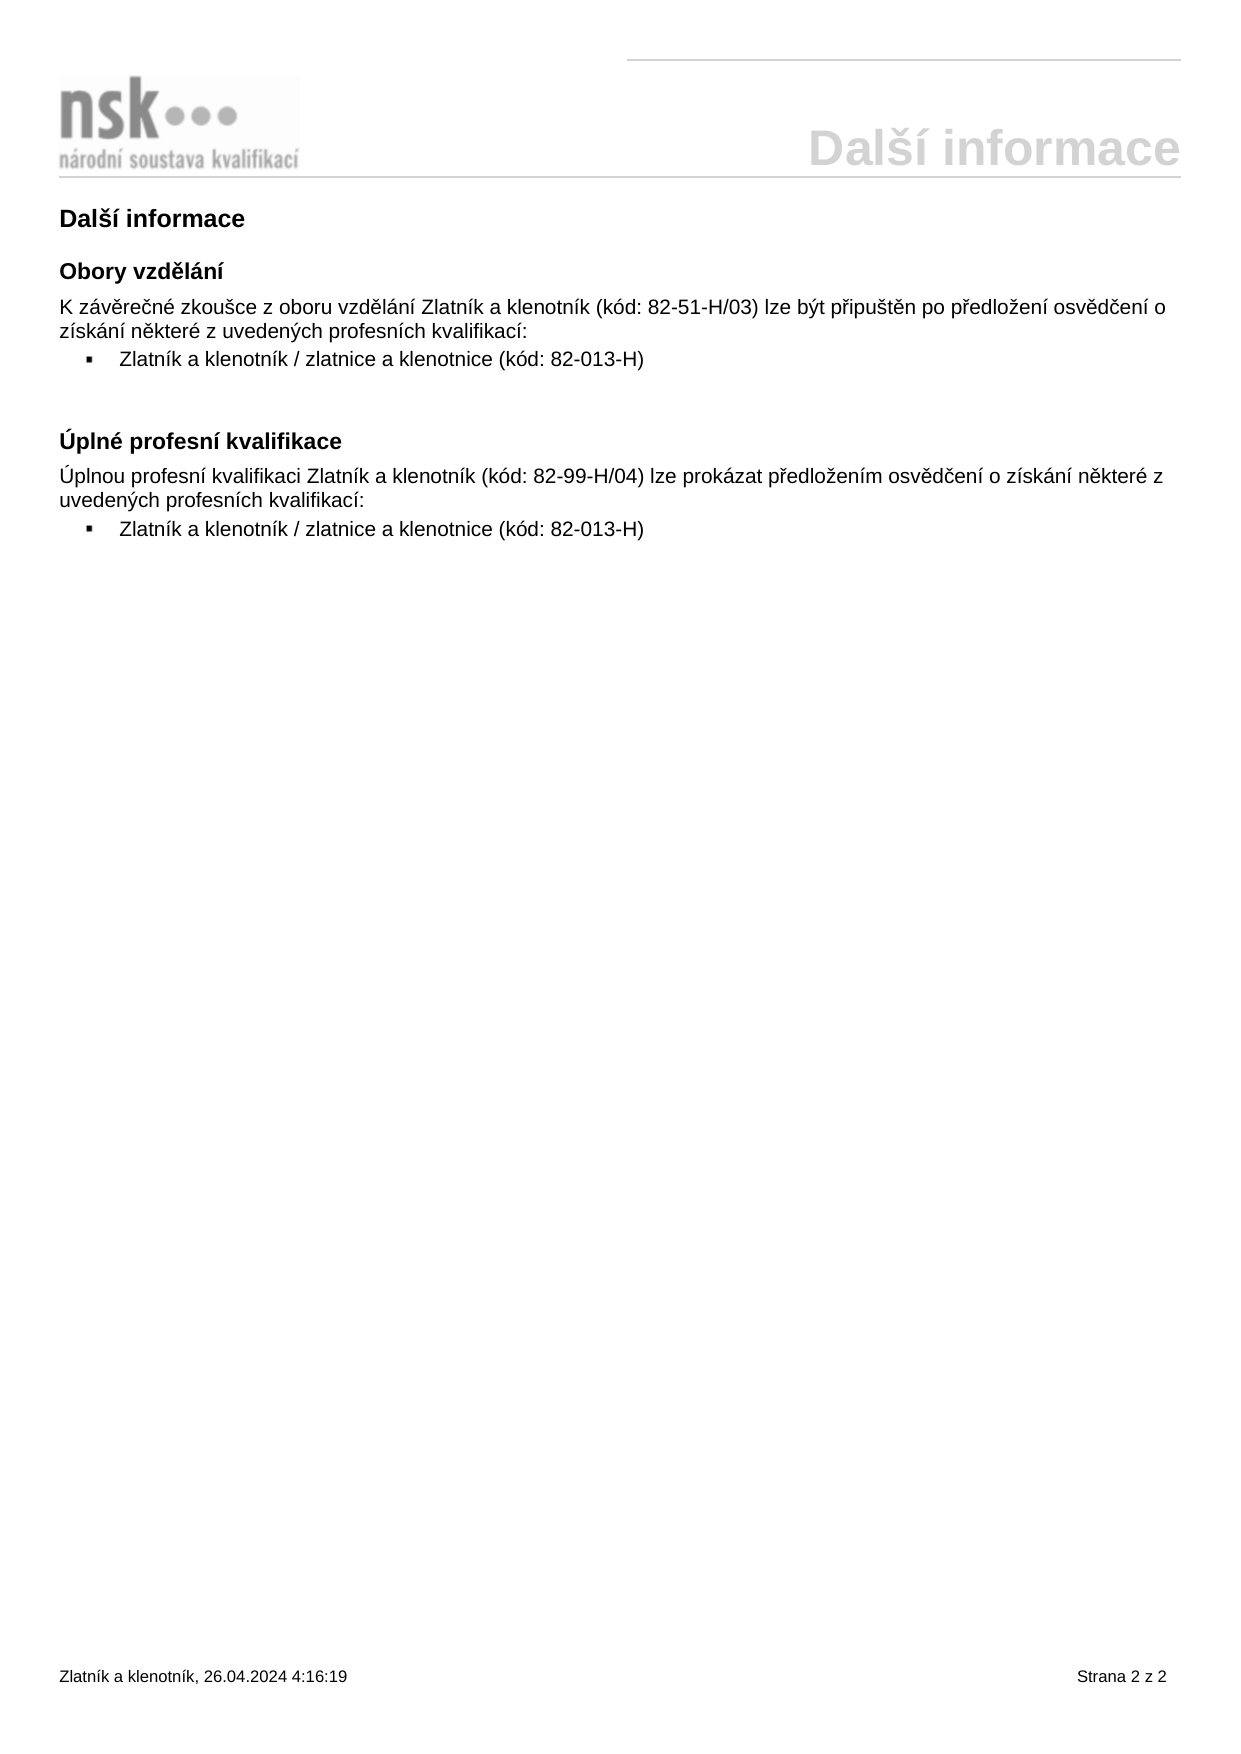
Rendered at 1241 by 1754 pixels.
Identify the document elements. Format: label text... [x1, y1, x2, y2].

table_cell [59, 406, 119, 418]
table_cell [627, 1175, 861, 1416]
table_cell Úplné profesní kvalifikace [59, 418, 1181, 464]
table_cell [627, 343, 861, 347]
table_cell [119, 343, 482, 347]
table_cell [482, 542, 619, 575]
table_cell [627, 373, 861, 406]
table_cell [119, 575, 482, 875]
table_cell [619, 512, 627, 517]
table_cell [119, 512, 482, 517]
table_cell [59, 373, 119, 406]
table_cell [1167, 343, 1181, 347]
table_cell [482, 1416, 619, 1658]
table_cell [861, 512, 1167, 517]
table_cell [482, 236, 619, 248]
table_cell [482, 194, 619, 200]
table_cell Další informace [59, 200, 1181, 236]
table_cell [119, 171, 482, 176]
table_cell [59, 542, 119, 575]
table_cell [1167, 373, 1181, 406]
table_cell [1167, 406, 1181, 418]
table_cell [619, 373, 627, 406]
table_cell [482, 343, 619, 347]
picture [58, 59, 620, 171]
table_cell [119, 542, 482, 575]
table_cell [627, 406, 861, 418]
table_cell [861, 1175, 1167, 1416]
table_cell [1167, 1175, 1181, 1416]
table_cell [861, 406, 1167, 418]
table_cell [627, 875, 861, 1175]
table_cell [627, 575, 861, 875]
table_cell [619, 1175, 627, 1416]
table_cell [59, 575, 119, 875]
table_cell [861, 575, 1167, 875]
table_cell [627, 542, 861, 575]
table_cell [1167, 1658, 1181, 1694]
table_cell [119, 875, 482, 1175]
table_cell [59, 178, 1181, 194]
table_cell Zlatník a klenotník / zlatnice a klenotnice (kód: 82-013-H) [119, 347, 1181, 373]
table_cell [619, 236, 627, 248]
table_cell [619, 542, 627, 575]
table_cell [119, 406, 482, 418]
table_cell [627, 1416, 861, 1658]
table_cell [619, 406, 627, 418]
table_cell [1167, 236, 1181, 248]
table_cell [619, 194, 627, 200]
table_cell [119, 194, 482, 200]
table_cell [619, 170, 627, 176]
table_cell Strana 2 z 2 [861, 1658, 1167, 1694]
table_cell [119, 373, 482, 406]
table_cell [59, 1175, 119, 1416]
table_cell [1167, 542, 1181, 575]
table_cell [861, 1416, 1167, 1658]
picture [59, 516, 119, 541]
table_cell [59, 171, 119, 176]
table_cell [59, 875, 119, 1175]
table_cell [482, 373, 619, 406]
table_cell [627, 512, 861, 517]
table_cell [619, 1416, 627, 1658]
table_cell [1167, 194, 1181, 200]
table_cell [861, 236, 1167, 248]
table_cell Zlatník a klenotník / zlatnice a klenotnice (kód: 82-013-H) [119, 517, 1181, 542]
table_cell [620, 59, 627, 170]
table_cell [627, 236, 861, 248]
table_cell [119, 1175, 482, 1416]
table_cell [482, 575, 619, 875]
table_cell [861, 373, 1167, 406]
table_cell [482, 1175, 619, 1416]
table_cell [1167, 512, 1181, 517]
table_cell [119, 236, 482, 248]
table_cell [119, 1416, 482, 1658]
table_cell [1167, 1416, 1181, 1658]
table_cell [619, 875, 627, 1175]
table_cell [627, 194, 861, 200]
table_cell K závěrečné zkoušce z oboru vzdělání Zlatník a klenotník (kód: 82-51-H/03) lze být připuštěn po předložení osvědčení o získání některé z uvedených profesních kvalifikací: [59, 295, 1181, 343]
table_cell [482, 406, 619, 418]
table_cell [482, 875, 619, 1175]
table_cell [482, 171, 619, 176]
table_cell [1167, 875, 1181, 1175]
table_cell [861, 194, 1167, 200]
table_cell [59, 512, 119, 516]
table_cell [59, 343, 119, 347]
table_cell Obory vzdělání [59, 248, 1181, 295]
table_cell [59, 194, 119, 200]
table_cell [861, 343, 1167, 347]
table_cell [59, 1416, 119, 1658]
table_cell [59, 236, 119, 248]
table_cell [482, 512, 619, 517]
table_cell [861, 542, 1167, 575]
table_cell Úplnou profesní kvalifikaci Zlatník a klenotník (kód: 82-99-H/04) lze prokázat předložením osvědčení o získání některé z uvedených profesních kvalifikací: [59, 464, 1181, 512]
table_cell Zlatník a klenotník, 26.04.2024 4:16:19 [59, 1658, 861, 1694]
table_cell [619, 575, 627, 875]
table_cell [1167, 575, 1181, 875]
table_cell Další informace [627, 61, 1181, 176]
table_cell [861, 875, 1167, 1175]
picture [59, 347, 119, 372]
